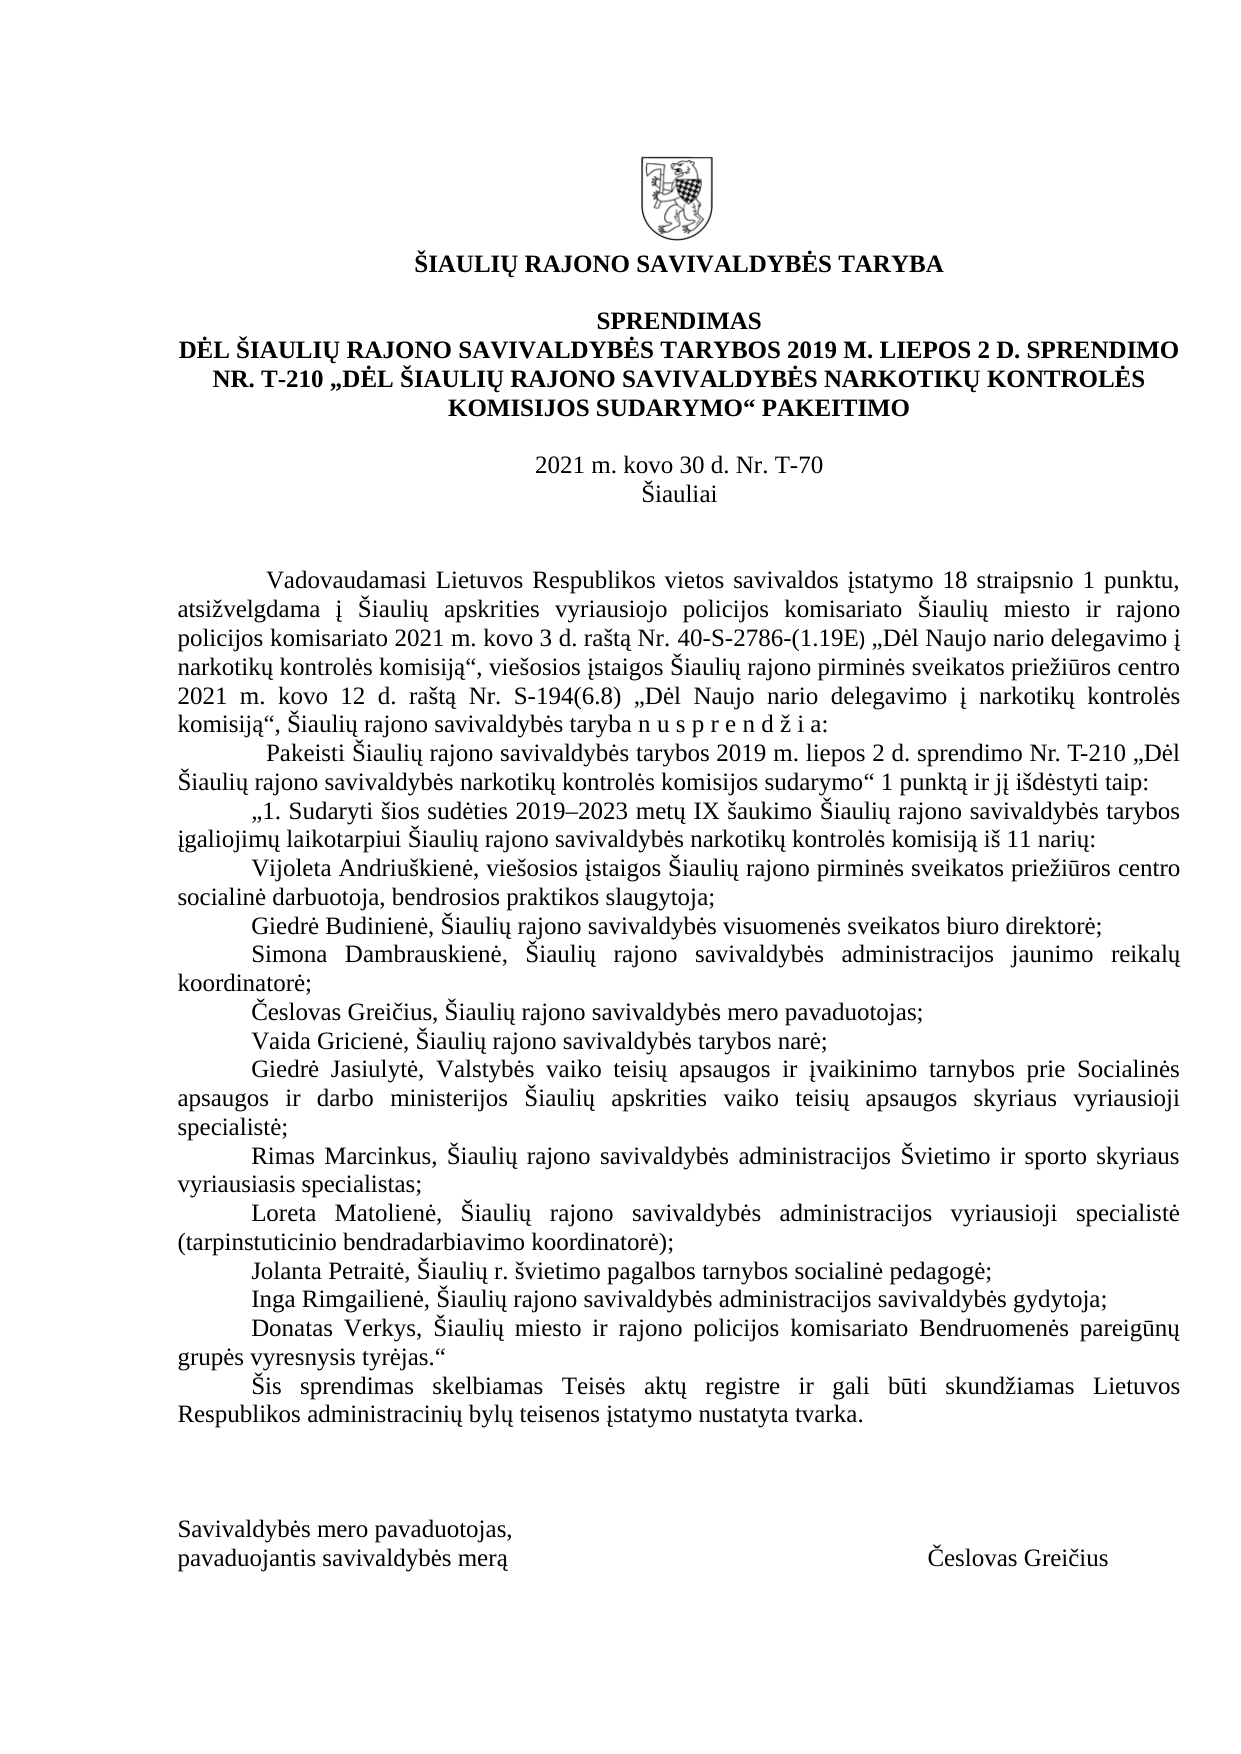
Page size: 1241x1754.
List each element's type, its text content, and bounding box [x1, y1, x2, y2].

text „1. Sudaryti šios sudėties 2019–2023 metų IX šaukimo Šiaulių rajono savivaldybės tarybos įgaliojimų laikotarpiui Šiaulių rajono savivaldybės narkotikų kontrolės komisiją iš 11 narių: [177, 796, 1181, 853]
text Loreta Matolienė, Šiaulių rajono savivaldybės administracijos vyriausioji specialistė (tarpinstuticinio bendradarbiavimo koordinatorė); [177, 1198, 1181, 1256]
text Simona Dambrauskienė, Šiaulių rajono savivaldybės administracijos jaunimo reikalų koordinatorė; [177, 939, 1181, 997]
text Savivaldybės mero pavaduotojas, [177, 1514, 1181, 1543]
text Jolanta Petraitė, Šiaulių r. švietimo pagalbos tarnybos socialinė pedagogė; [177, 1256, 1181, 1284]
text Vijoleta Andriuškienė, viešosios įstaigos Šiaulių rajono pirminės sveikatos priežiūros centro socialinė darbuotoja, bendrosios praktikos slaugytoja; [177, 853, 1181, 911]
text Šis sprendimas skelbiamas Teisės aktų registre ir gali būti skundžiamas Lietuvos Respublikos administracinių bylų teisenos įstatymo nustatyta tvarka. [177, 1371, 1181, 1428]
text Donatas Verkys, Šiaulių miesto ir rajono policijos komisariato Bendruomenės pareigūnų grupės vyresnysis tyrėjas.“ [177, 1313, 1181, 1371]
text SPRENDIMAS [177, 306, 1181, 335]
text Giedrė Jasiulytė, Valstybės vaiko teisių apsaugos ir įvaikinimo tarnybos prie Socialinės apsaugos ir darbo ministerijos Šiaulių apskrities vaiko teisių apsaugos skyriaus vyriausioji specialistė; [177, 1054, 1181, 1141]
text Inga Rimgailienė, Šiaulių rajono savivaldybės administracijos savivaldybės gydytoja; [177, 1284, 1181, 1313]
text DĖL ŠIAULIŲ RAJONO SAVIVALDYBĖS TARYBOS 2019 M. LIEPOS 2 D. SPRENDIMO NR. T-210 „DĖL ŠIAULIŲ RAJONO SAVIVALDYBĖS NARKOTIKŲ KONTROLĖS KOMISIJOS SUDARYMO“ PAKEITIMO [177, 335, 1181, 421]
text Rimas Marcinkus, Šiaulių rajono savivaldybės administracijos Švietimo ir sporto skyriaus vyriausiasis specialistas; [177, 1141, 1181, 1198]
text Šiauliai [177, 479, 1181, 508]
text Vadovaudamasi Lietuvos Respublikos vietos savivaldos įstatymo 18 straipsnio 1 punktu, atsižvelgdama į Šiaulių apskrities vyriausiojo policijos komisariato Šiaulių miesto ir rajono policijos komisariato 2021 m. kovo 3 d. raštą Nr. 40-S-2786-(1.19E) „Dėl Naujo nario delegavimo į narkotikų kontrolės komisiją“, viešosios įstaigos Šiaulių rajono pirminės sveikatos priežiūros centro 2021 m. kovo 12 d. raštą Nr. S-194(6.8) „Dėl Naujo nario delegavimo į narkotikų kontrolės komisiją“, Šiaulių rajono savivaldybės taryba n u s p r e n d ž i a: [177, 565, 1181, 738]
text Giedrė Budinienė, Šiaulių rajono savivaldybės visuomenės sveikatos biuro direktorė; [177, 911, 1181, 939]
text Česlovas Greičius, Šiaulių rajono savivaldybės mero pavaduotojas; [177, 997, 1181, 1026]
text pavaduojantis savivaldybės merą Česlovas Greičius [177, 1543, 1181, 1572]
text Pakeisti Šiaulių rajono savivaldybės tarybos 2019 m. liepos 2 d. sprendimo Nr. T-210 „Dėl Šiaulių rajono savivaldybės narkotikų kontrolės komisijos sudarymo“ 1 punktą ir jį išdėstyti taip: [177, 738, 1181, 796]
text 2021 m. kovo 30 d. Nr. T-70 [177, 450, 1181, 479]
text Vaida Gricienė, Šiaulių rajono savivaldybės tarybos narė; [177, 1026, 1181, 1054]
text ŠIAULIŲ RAJONO SAVIVALDYBĖS TARYBA [177, 249, 1181, 278]
